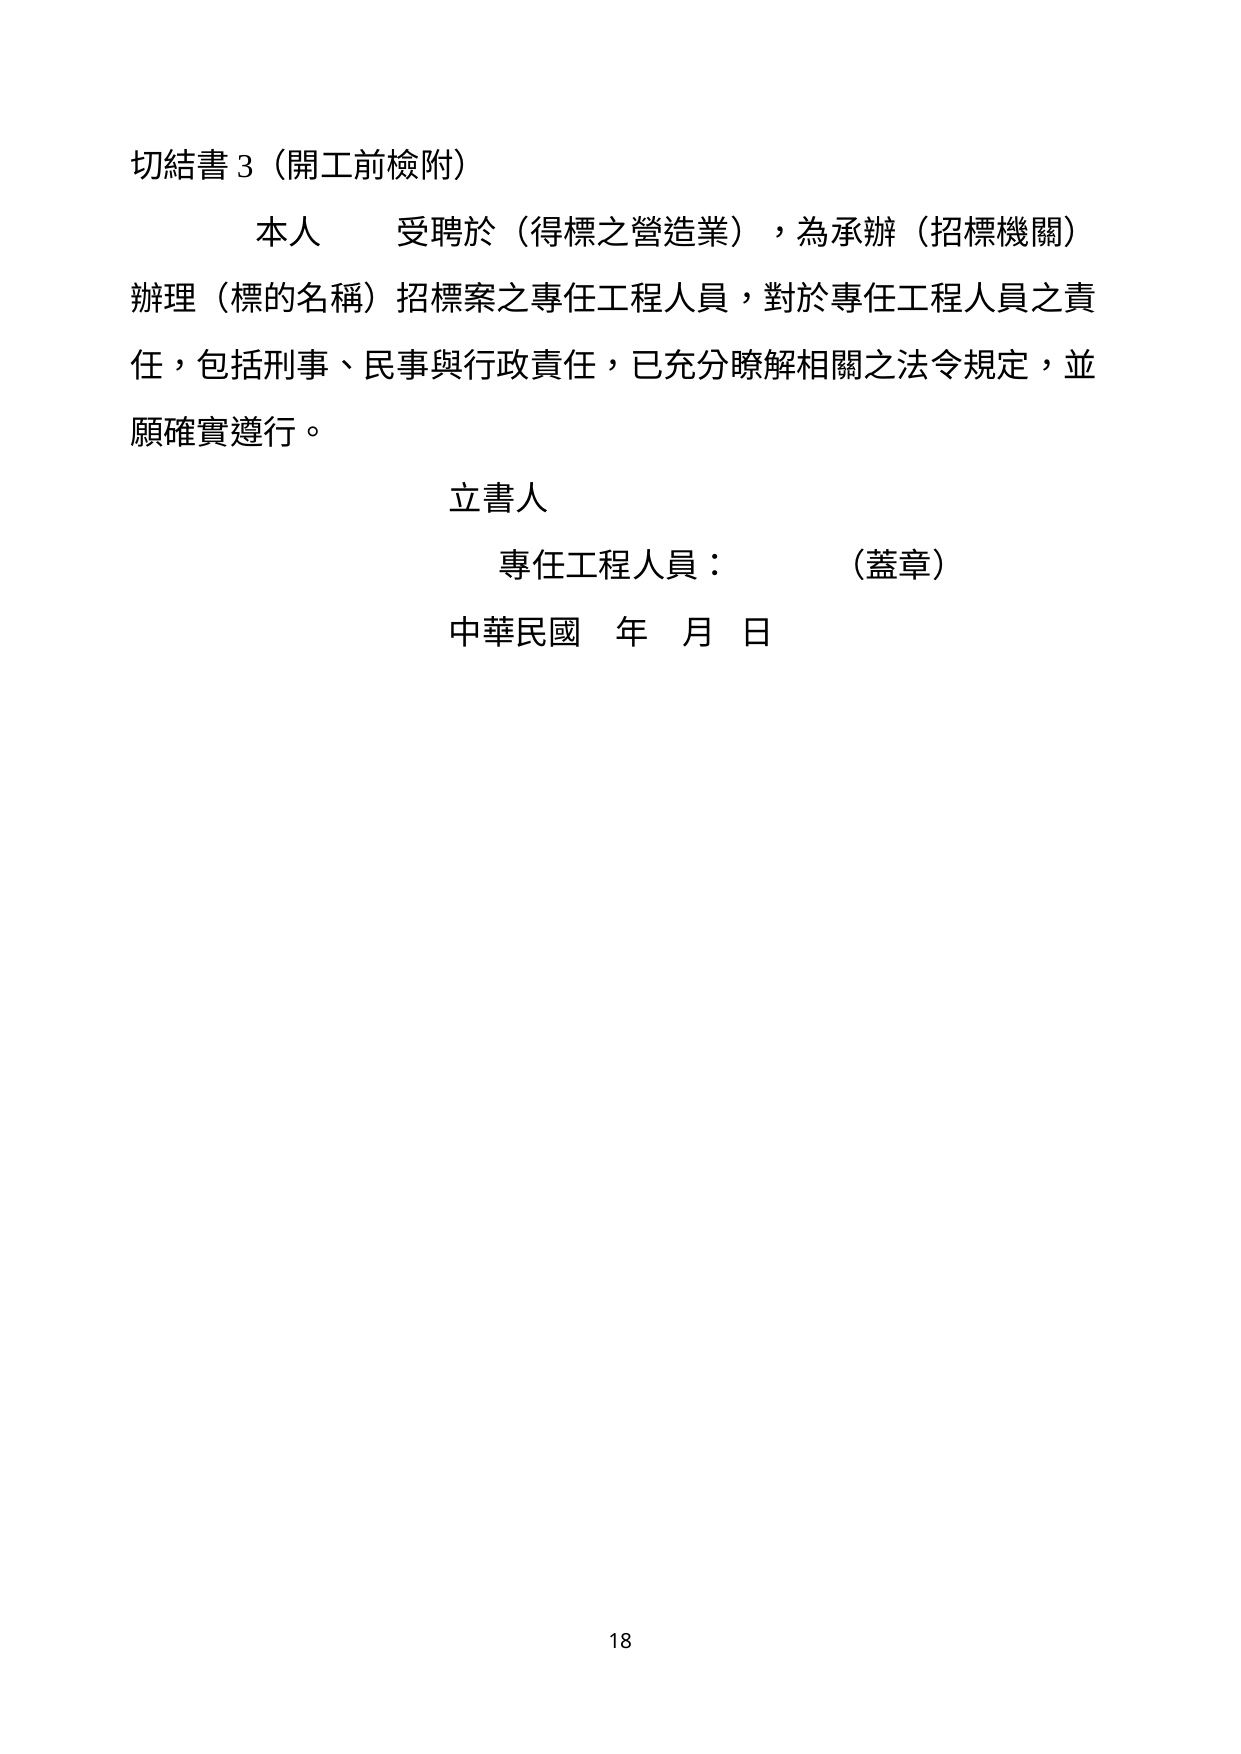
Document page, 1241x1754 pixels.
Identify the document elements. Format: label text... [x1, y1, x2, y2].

text 本人 受聘於（得標之營造業），為承辦（招標機關）辦理（標的名稱）招標案之專任工程人員，對於專任工程人員之責任，包括刑事、民事與行政責任，已充分瞭解相關之法令規定，並願確實遵行。 [130, 191, 1110, 457]
text 中華民國 年 月 日 [449, 591, 1110, 657]
text 立書人 [449, 457, 1110, 524]
text 切結書3（開工前檢附） [130, 124, 1110, 191]
text 專任工程人員： （蓋章） [449, 524, 1110, 591]
